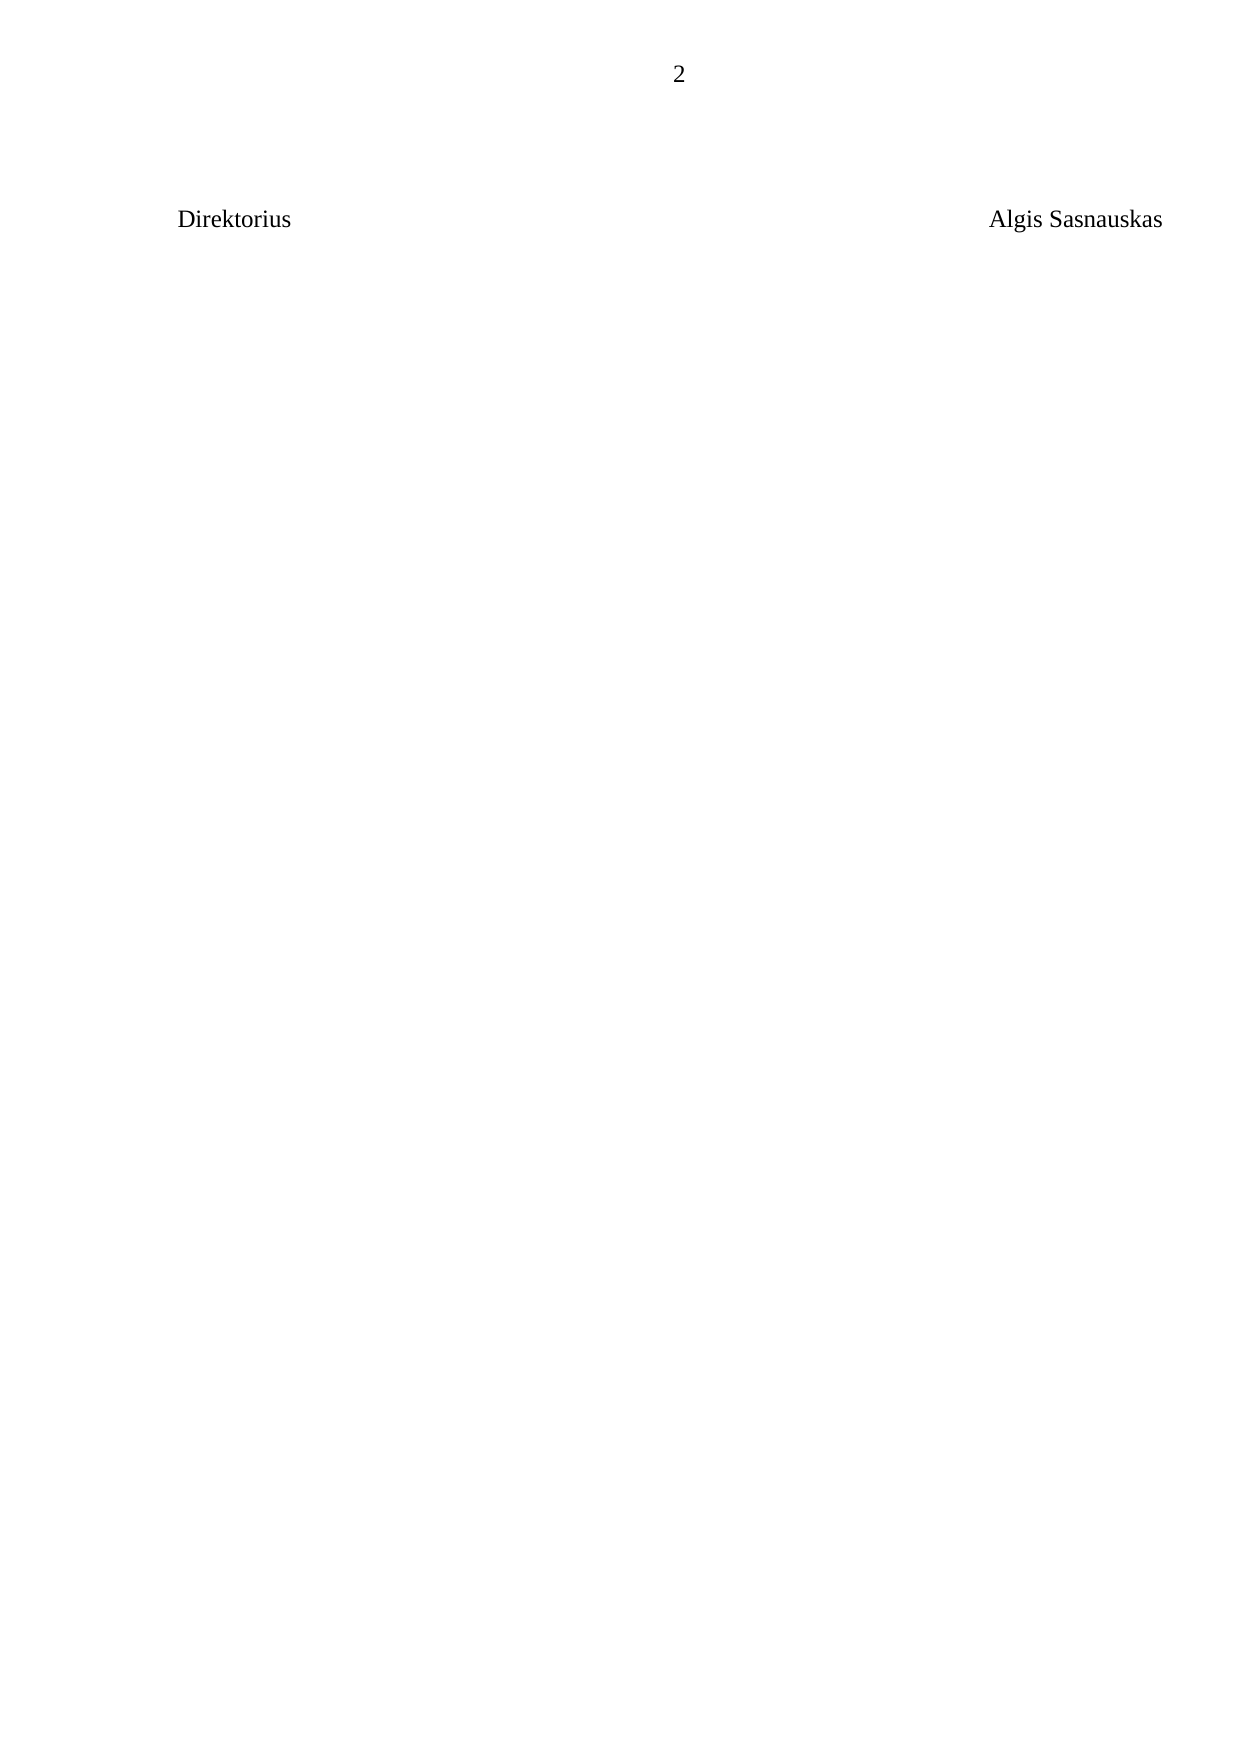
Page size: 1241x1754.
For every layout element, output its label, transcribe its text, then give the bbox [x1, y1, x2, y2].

text Direktorius Algis Sasnauskas [177, 204, 1181, 233]
